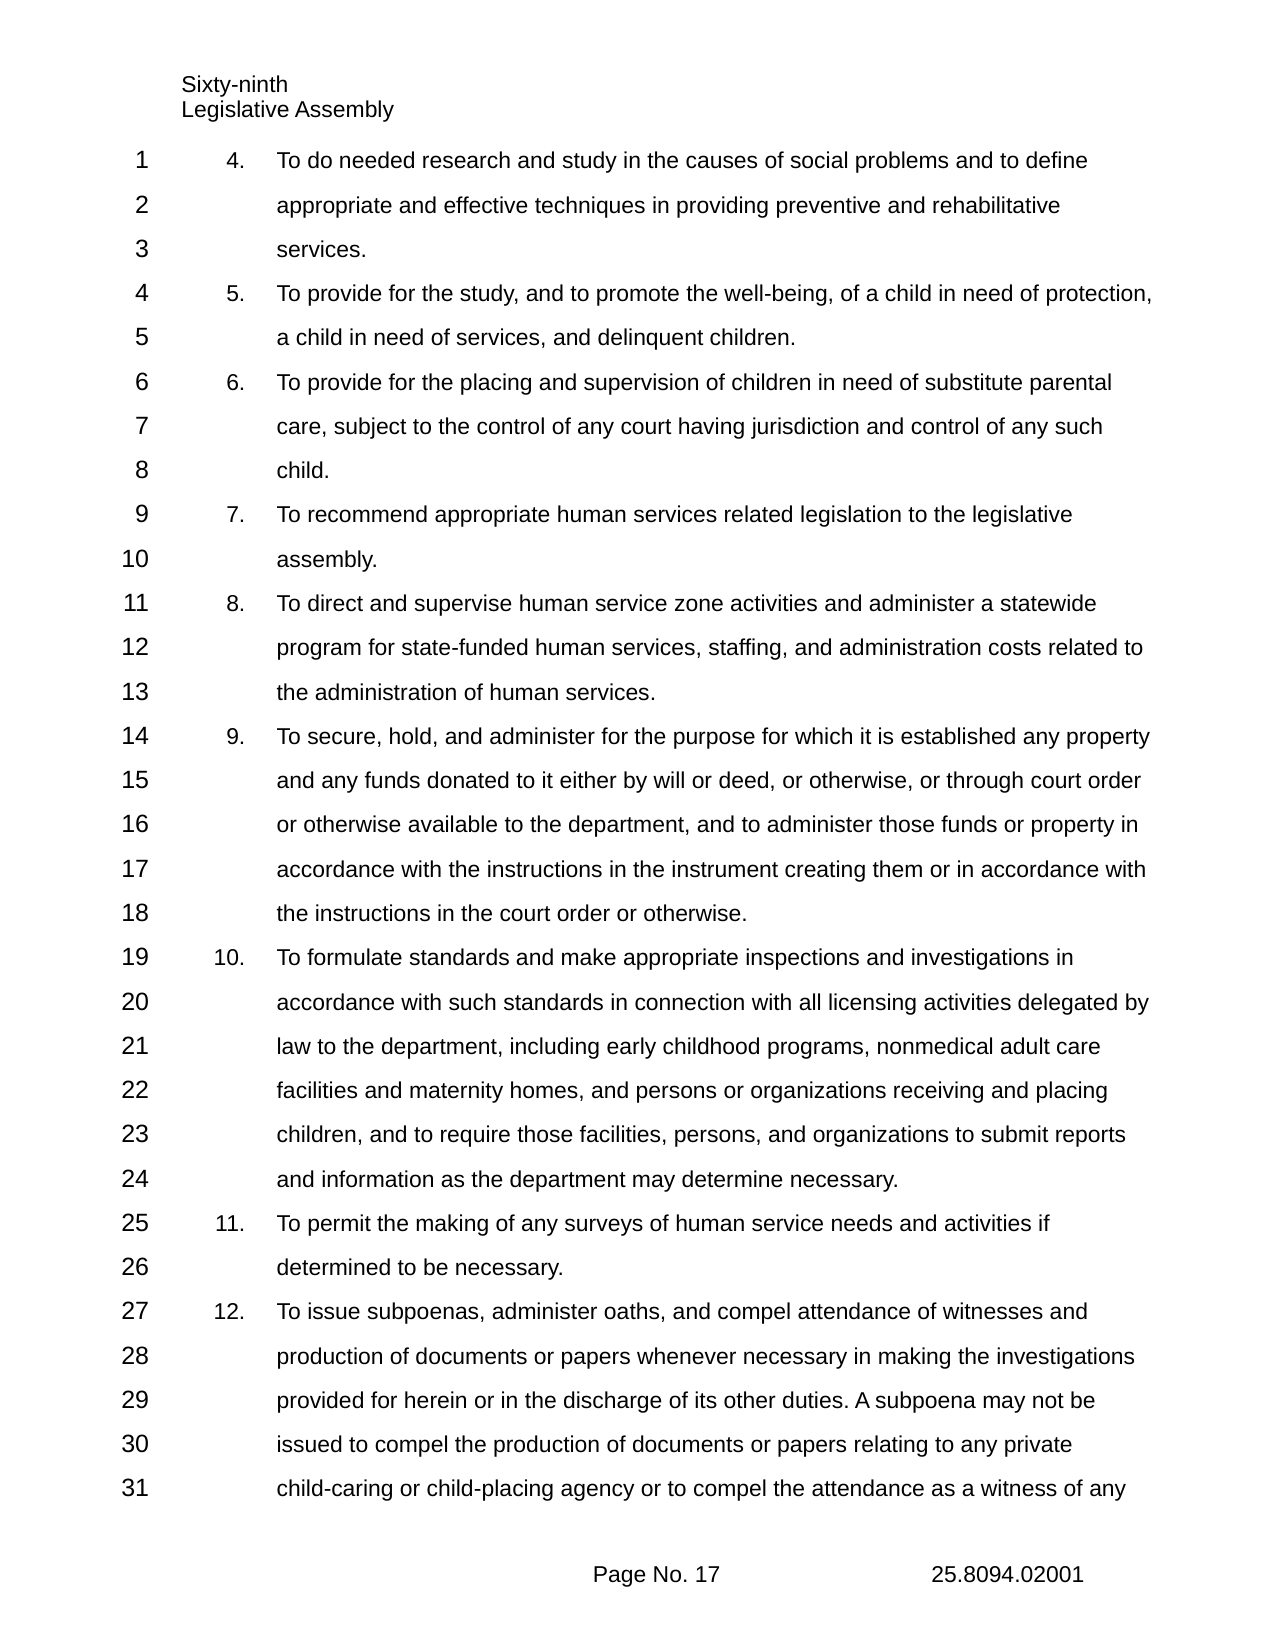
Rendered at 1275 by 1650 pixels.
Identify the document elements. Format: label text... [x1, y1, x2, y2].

text 5. To provide for the study, and to promote the well‑being, of a child in need of protection, a child in need of services, and delinquent children. [181, 266, 1154, 355]
text 12. To issue subpoenas, administer oaths, and compel attendance of witnesses and production of documents or papers whenever necessary in making the investigations provided for herein or in the discharge of its other duties. A subpoena may not be issued to compel the production of documents or papers relating to any private child‑caring or child‑placing agency or to compel the attendance as a witness of any [181, 1284, 1154, 1506]
text 10. To formulate standards and make appropriate inspections and investigations in accordance with such standards in connection with all licensing activities delegated by law to the department, including early childhood programs, nonmedical adult care facilities and maternity homes, and persons or organizations receiving and placing children, and to require those facilities, persons, and organizations to submit reports and information as the department may determine necessary. [181, 930, 1154, 1196]
text 4. To do needed research and study in the causes of social problems and to define appropriate and effective techniques in providing preventive and rehabilitative services. [181, 133, 1154, 266]
text 7. To recommend appropriate human services related legislation to the legislative assembly. [181, 487, 1154, 576]
text 9. To secure, hold, and administer for the purpose for which it is established any property and any funds donated to it either by will or deed, or otherwise, or through court order or otherwise available to the department, and to administer those funds or property in accordance with the instructions in the instrument creating them or in accordance with the instructions in the court order or otherwise. [181, 709, 1154, 930]
text 6. To provide for the placing and supervision of children in need of substitute parental care, subject to the control of any court having jurisdiction and control of any such child. [181, 355, 1154, 487]
text 11. To permit the making of any surveys of human service needs and activities if determined to be necessary. [181, 1196, 1154, 1284]
text 8. To direct and supervise human service zone activities and administer a statewide program for state‑funded human services, staffing, and administration costs related to the administration of human services. [181, 576, 1154, 709]
